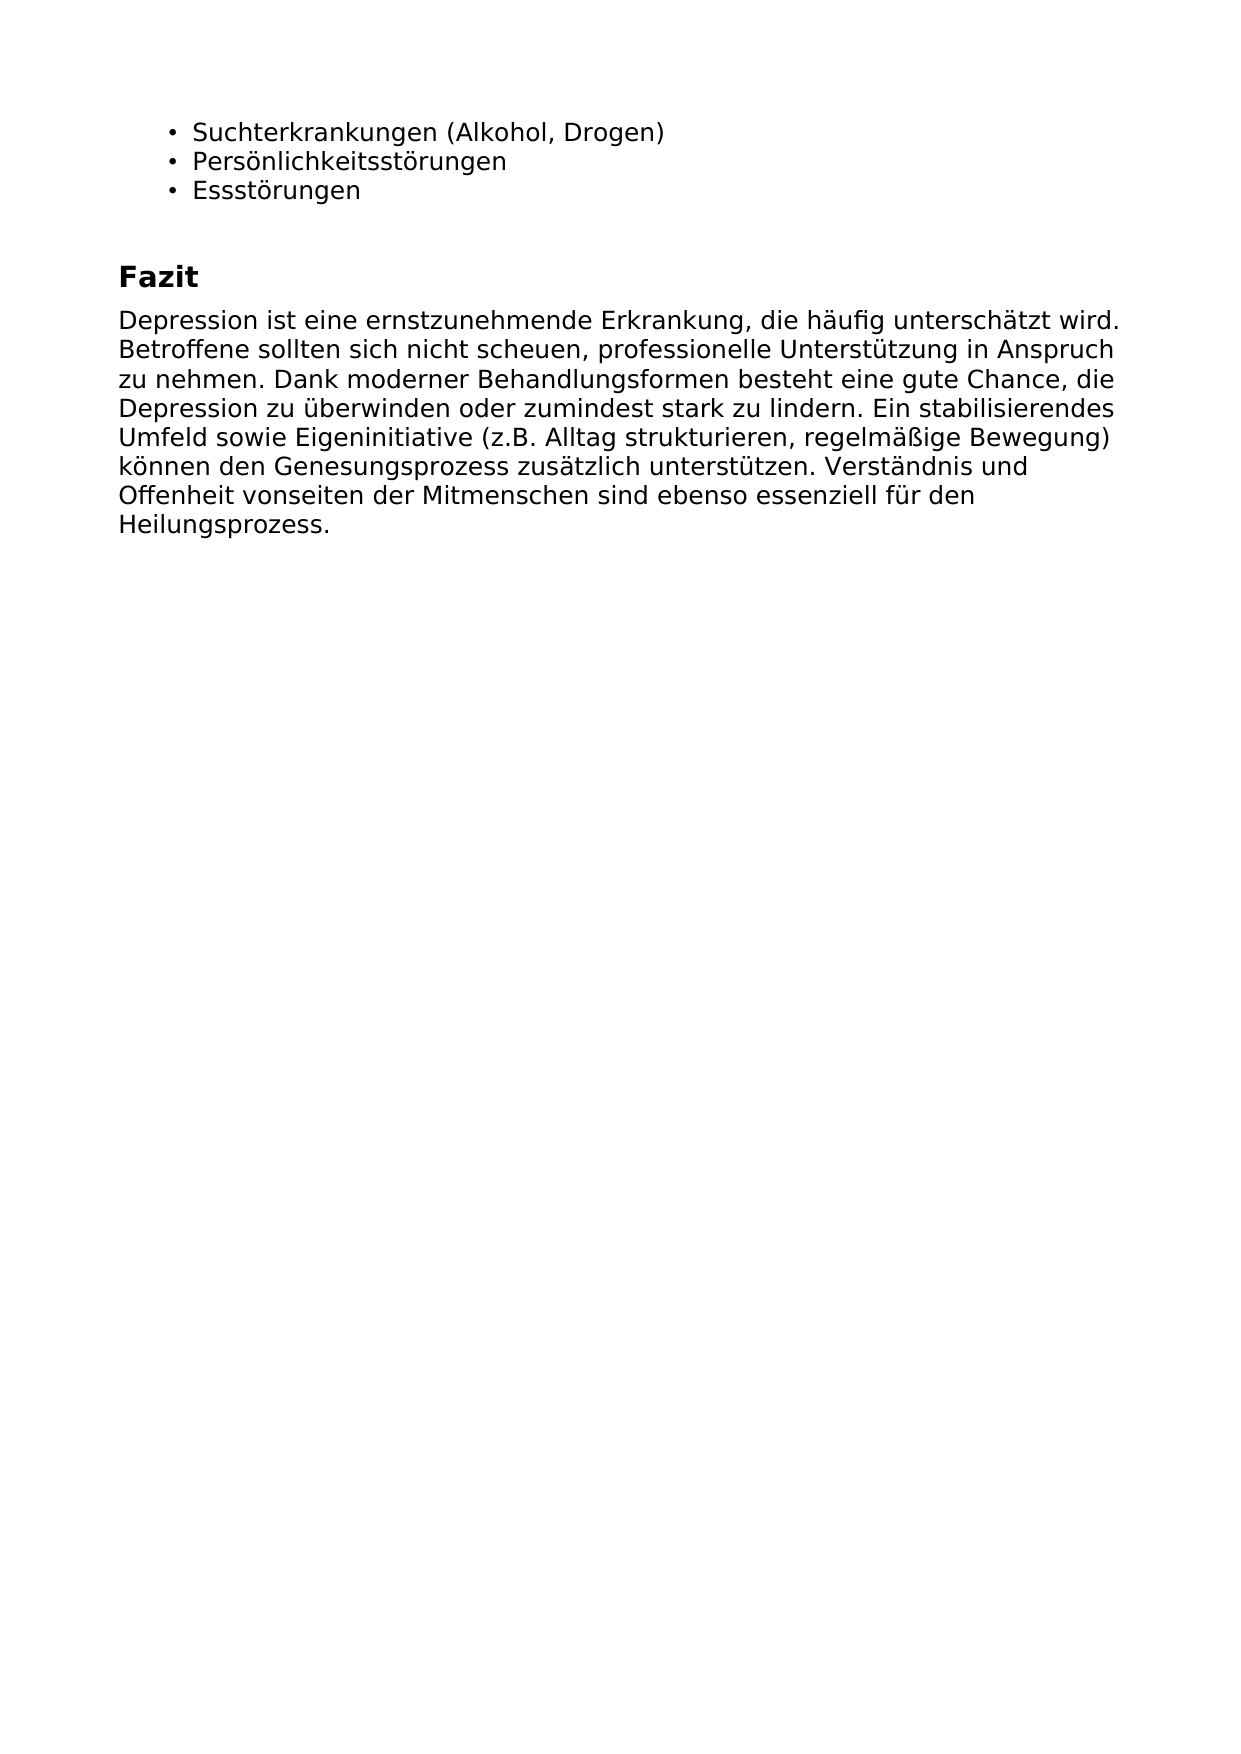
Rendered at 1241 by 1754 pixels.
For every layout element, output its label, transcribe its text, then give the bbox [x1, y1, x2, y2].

subtitle Fazit [118, 260, 1122, 294]
list Essstörungen [177, 176, 1122, 206]
text Depression ist eine ernstzunehmende Erkrankung, die häufig unterschätzt wird. Betroffene sollten sich nicht scheuen, professionelle Unterstützung in Anspruch zu nehmen. Dank moderner Behandlungsformen besteht eine gute Chance, die Depression zu überwinden oder zumindest stark zu lindern. Ein stabilisierendes Umfeld sowie Eigeninitiative (z.B. Alltag strukturieren, regelmäßige Bewegung) können den Genesungsprozess zusätzlich unterstützen. Verständnis und Offenheit vonseiten der Mitmenschen sind ebenso essenziell für den Heilungsprozess. [118, 307, 1122, 540]
list Persönlichkeitsstörungen [177, 147, 1122, 176]
list Suchterkrankungen (Alkohol, Drogen) [177, 118, 1122, 147]
